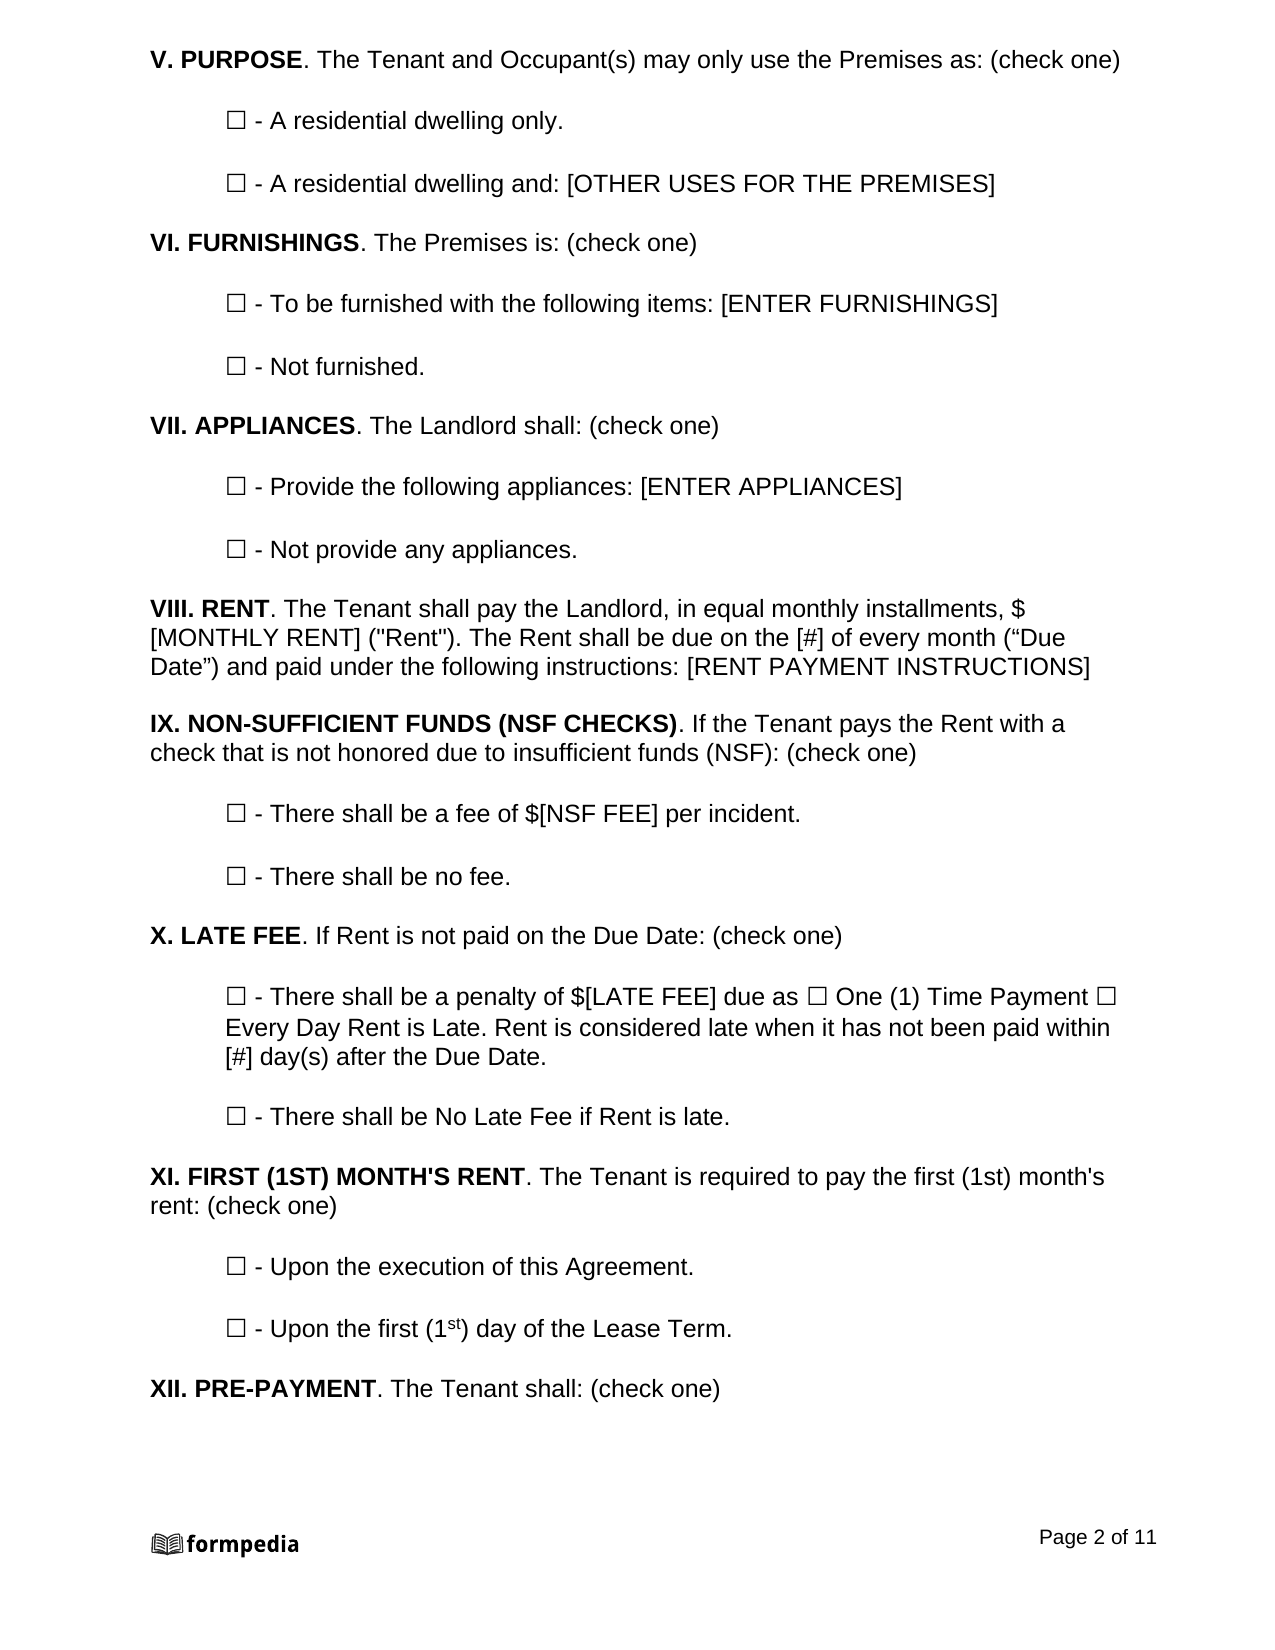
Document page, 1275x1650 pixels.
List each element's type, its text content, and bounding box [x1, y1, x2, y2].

text ☐ - There shall be no fee. [225, 858, 1125, 892]
text XII. PRE-PAYMENT. The Tenant shall: (check one) [150, 1374, 1125, 1402]
text ☐ - There shall be a fee of $[NSF FEE] per incident. [225, 796, 1125, 830]
text VIII. RENT. The Tenant shall pay the Landlord, in equal monthly installments, $[MONTHLY RENT] ("Rent"). The Rent shall be due on the [#] of every month (“Due Date”) and paid under the following instructions: [RENT PAYMENT INSTRUCTIONS] [150, 594, 1125, 681]
text XI. FIRST (1ST) MONTH'S RENT. The Tenant is required to pay the first (1st) month's rent: (check one) [150, 1162, 1125, 1219]
text ☐ - To be furnished with the following items: [ENTER FURNISHINGS] [225, 286, 1125, 320]
text ☐ - Upon the execution of this Agreement. [225, 1248, 1125, 1282]
text X. LATE FEE. If Rent is not paid on the Due Date: (check one) [150, 921, 1125, 950]
text ☐ - Not furnished. [225, 348, 1125, 382]
text ☐ - A residential dwelling and: [OTHER USES FOR THE PREMISES] [225, 165, 1125, 199]
text ☐ - Upon the first (1st) day of the Lease Term. [225, 1311, 1125, 1345]
text IX. NON-SUFFICIENT FUNDS (NSF CHECKS). If the Tenant pays the Rent with a check that is not honored due to insufficient funds (NSF): (check one) [150, 709, 1125, 767]
text ☐ - There shall be a penalty of $[LATE FEE] due as ☐ One (1) Time Payment ☐ Every Day Rent is Late. Rent is considered late when it has not been paid within [#] day(s) after the Due Date. [225, 979, 1125, 1070]
text V. PURPOSE. The Tenant and Occupant(s) may only use the Premises as: (check one) [150, 45, 1125, 74]
text VI. FURNISHINGS. The Premises is: (check one) [150, 228, 1125, 257]
text ☐ - There shall be No Late Fee if Rent is late. [225, 1099, 1125, 1133]
text ☐ - Not provide any appliances. [225, 532, 1125, 566]
text ☐ - Provide the following appliances: [ENTER APPLIANCES] [225, 469, 1125, 503]
text ☐ - A residential dwelling only. [225, 102, 1125, 137]
text VII. APPLIANCES. The Landlord shall: (check one) [150, 411, 1125, 440]
